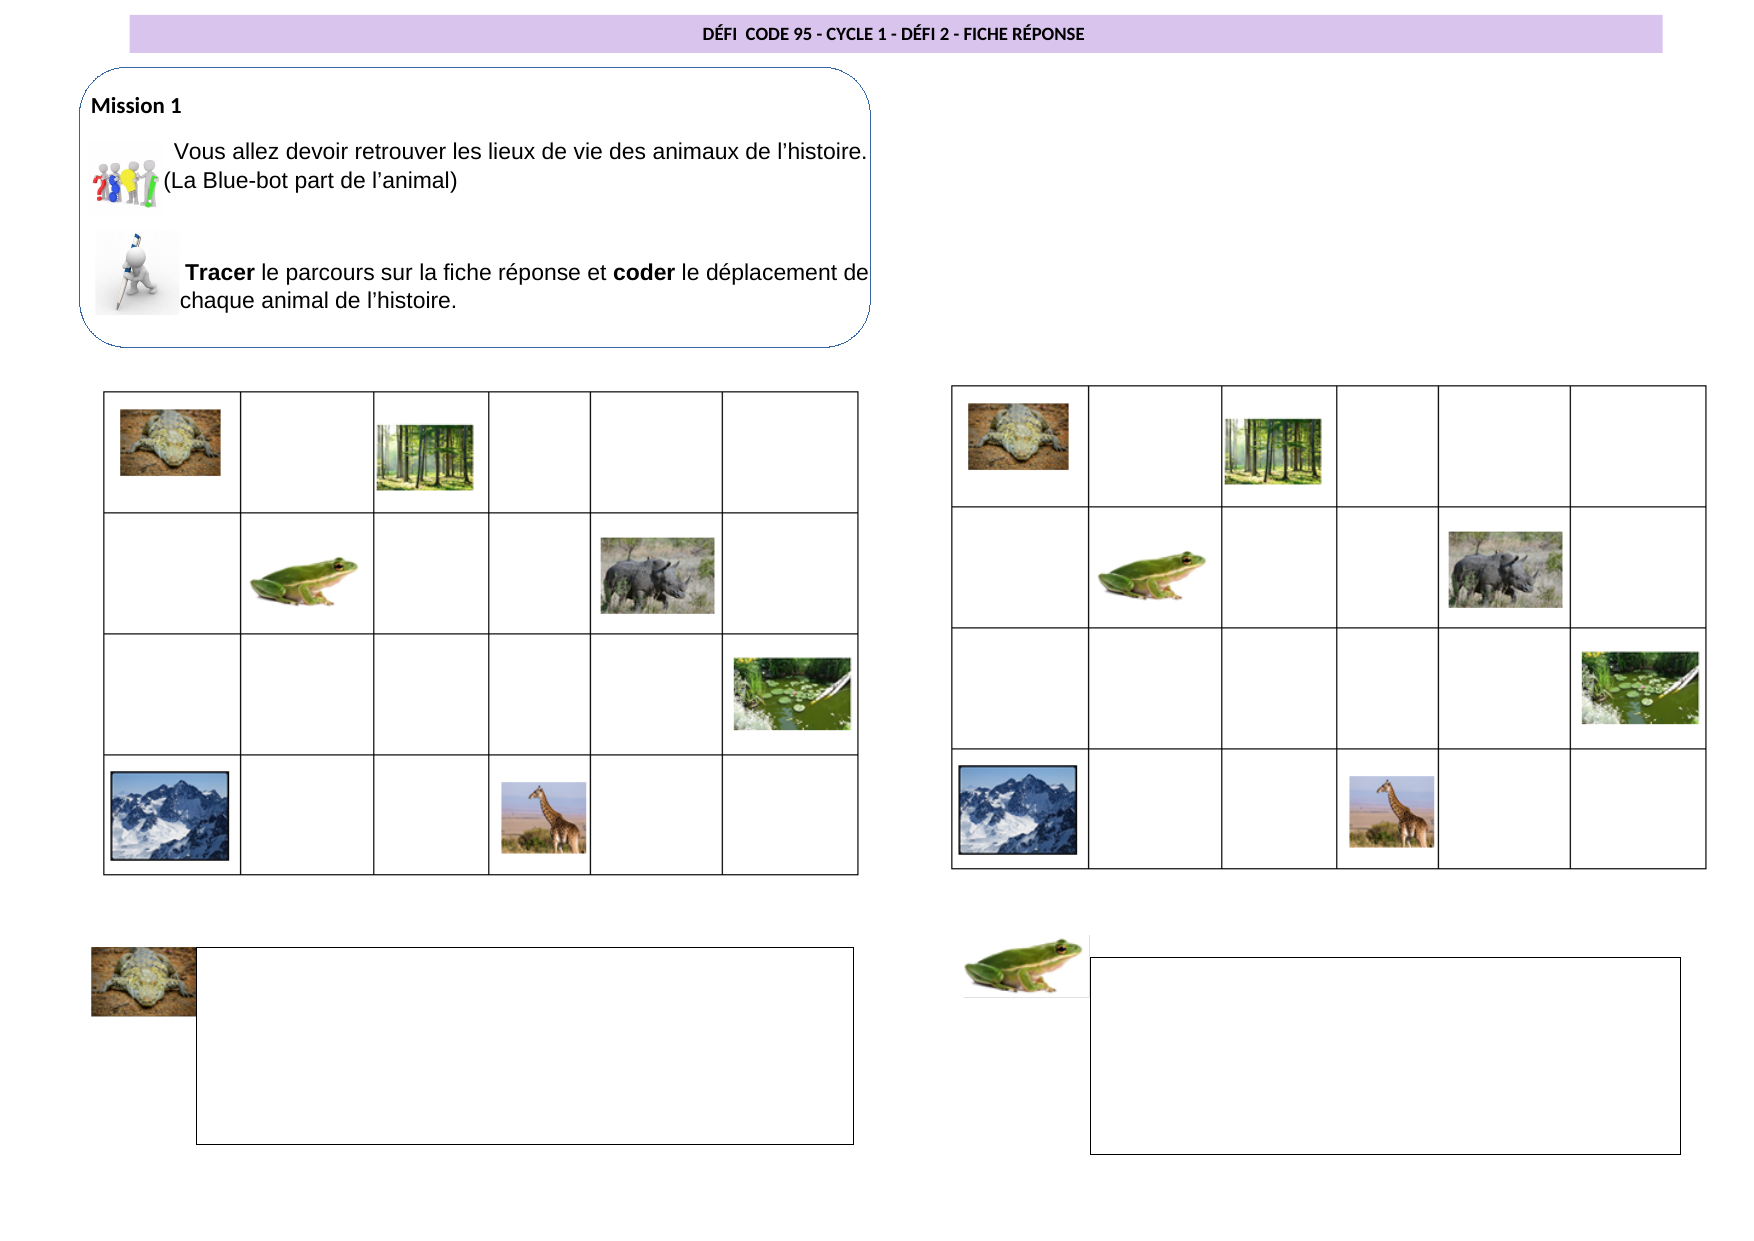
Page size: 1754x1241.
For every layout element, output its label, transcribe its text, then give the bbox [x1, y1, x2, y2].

picture [90, 947, 196, 1018]
text Tracer le parcours sur la fiche réponse et coder le déplacement de chaque animal de l’histoire. [180, 258, 877, 313]
text Mission 1 [91, 91, 877, 119]
picture [95, 230, 180, 315]
picture [963, 935, 1091, 999]
text Vous allez devoir retrouver les lieux de vie des animaux de l’histoire. (La Blue-bot part de l’animal) [91, 138, 870, 193]
picture [88, 140, 164, 216]
picture [90, 378, 878, 896]
picture [938, 372, 1726, 890]
